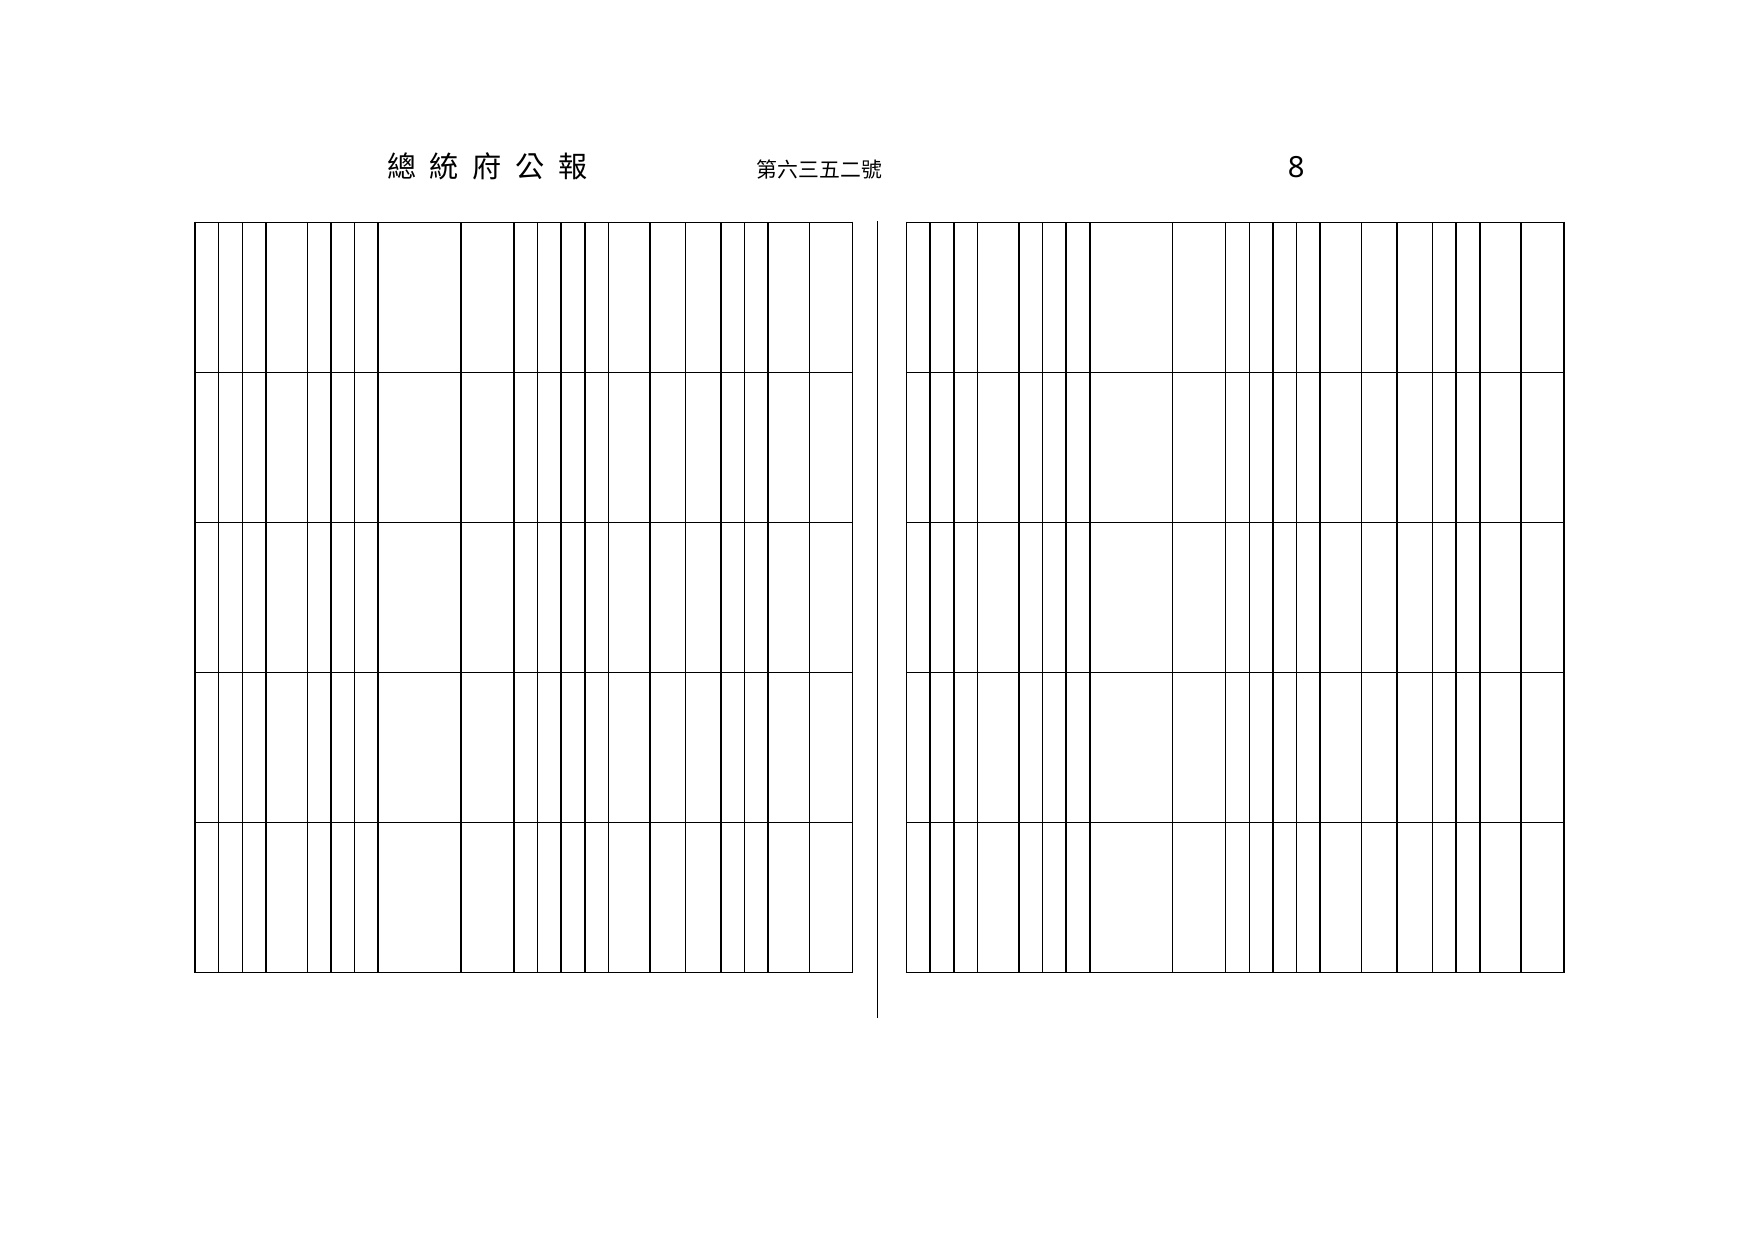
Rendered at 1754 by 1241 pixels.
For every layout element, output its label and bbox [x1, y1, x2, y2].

table_cell [1043, 523, 1065, 672]
table_cell [1362, 673, 1396, 822]
table_cell [1481, 823, 1520, 972]
table_cell [1321, 523, 1361, 672]
table_cell [219, 673, 242, 822]
table_cell [609, 373, 649, 522]
table_cell [462, 373, 513, 522]
table_cell [332, 673, 354, 822]
table_cell [243, 523, 265, 672]
table_cell [586, 373, 608, 522]
table_cell [955, 823, 977, 972]
table_cell [931, 523, 953, 672]
table_cell [1522, 223, 1563, 372]
table_cell [1226, 373, 1249, 522]
table_cell [609, 673, 649, 822]
table_cell [1457, 523, 1479, 672]
table_cell [745, 523, 767, 672]
table_cell [769, 223, 809, 372]
table_cell [769, 823, 809, 972]
table_cell [1321, 373, 1361, 522]
table_cell [1433, 673, 1455, 822]
table_cell [196, 373, 218, 522]
table_cell [1457, 673, 1479, 822]
table_cell [562, 823, 584, 972]
table_cell [308, 823, 330, 972]
table_cell [562, 223, 584, 372]
table_cell [1250, 823, 1272, 972]
table_cell [538, 223, 560, 372]
table_cell [722, 823, 744, 972]
table_cell [355, 373, 377, 522]
table_cell [1173, 523, 1225, 672]
table_cell [1043, 823, 1065, 972]
table_cell [1362, 223, 1396, 372]
table_cell [1297, 373, 1319, 522]
table_cell [515, 523, 537, 672]
table_cell [1522, 523, 1563, 672]
table_cell [1362, 823, 1396, 972]
table_cell [1020, 823, 1042, 972]
table_cell [1250, 223, 1272, 372]
table_cell [219, 523, 242, 672]
table_cell [267, 373, 307, 522]
table_cell [562, 523, 584, 672]
table_cell [1020, 673, 1042, 822]
table_cell [1457, 373, 1479, 522]
table_cell [219, 373, 242, 522]
table_cell [1433, 223, 1455, 372]
table_cell [1274, 523, 1296, 672]
table_cell [978, 373, 1018, 522]
table_cell [1173, 373, 1225, 522]
table_cell [769, 673, 809, 822]
table_cell [931, 223, 953, 372]
table_cell [1043, 373, 1065, 522]
table_cell [810, 523, 852, 672]
table_cell [586, 223, 608, 372]
table_cell [1433, 523, 1455, 672]
table_cell [1226, 673, 1249, 822]
table_cell [1481, 223, 1520, 372]
table_cell [609, 223, 649, 372]
table_cell [1043, 673, 1065, 822]
table_cell [686, 373, 720, 522]
table_cell [1274, 823, 1296, 972]
table_cell [196, 673, 218, 822]
table_cell [955, 523, 977, 672]
table_cell [978, 673, 1018, 822]
table_cell [196, 823, 218, 972]
table_cell [243, 673, 265, 822]
table_cell [1297, 673, 1319, 822]
table_cell [1020, 373, 1042, 522]
table_cell [1481, 373, 1520, 522]
table_cell [1226, 823, 1249, 972]
table_cell [769, 373, 809, 522]
table_cell [978, 223, 1018, 372]
table_cell [1067, 673, 1089, 822]
table_cell [1321, 823, 1361, 972]
table_cell [219, 223, 242, 372]
table_cell [1091, 373, 1172, 522]
table_cell [515, 373, 537, 522]
table_cell [745, 373, 767, 522]
table_cell [538, 673, 560, 822]
table_cell [308, 373, 330, 522]
table_cell [651, 373, 685, 522]
table_cell [1481, 673, 1520, 822]
table_cell [1433, 373, 1455, 522]
table_cell [1091, 823, 1172, 972]
table_cell [196, 523, 218, 672]
table_cell [586, 673, 608, 822]
table_cell [810, 223, 852, 372]
table_cell [907, 673, 929, 822]
table_cell [1481, 523, 1520, 672]
table_cell [1398, 223, 1432, 372]
table_cell [332, 523, 354, 672]
table_cell [1250, 373, 1272, 522]
table_cell [243, 823, 265, 972]
table_cell [332, 373, 354, 522]
table_cell [651, 223, 685, 372]
table_cell [907, 223, 929, 372]
table_cell [267, 673, 307, 822]
table_cell [1043, 223, 1065, 372]
table_cell [978, 523, 1018, 672]
table_cell [1398, 823, 1432, 972]
table_cell [538, 523, 560, 672]
table_cell [1067, 523, 1089, 672]
table_cell [379, 673, 460, 822]
table_cell [722, 673, 744, 822]
table_cell [355, 673, 377, 822]
table_cell [562, 373, 584, 522]
table_cell [379, 373, 460, 522]
table_cell [267, 823, 307, 972]
table_cell [267, 523, 307, 672]
table_cell [515, 223, 537, 372]
table_cell [196, 223, 218, 372]
table_cell [332, 823, 354, 972]
table_cell [686, 523, 720, 672]
table_cell [1398, 673, 1432, 822]
table_cell [1226, 223, 1249, 372]
table_cell [955, 223, 977, 372]
table_cell [243, 223, 265, 372]
table_cell [462, 823, 513, 972]
table_cell [769, 523, 809, 672]
table_cell [355, 223, 377, 372]
table_cell [1274, 223, 1296, 372]
table_cell [1297, 823, 1319, 972]
table_cell [931, 373, 953, 522]
table_cell [810, 823, 852, 972]
table_cell [1091, 223, 1172, 372]
table_cell [219, 823, 242, 972]
table_cell [1274, 373, 1296, 522]
table_cell [1457, 823, 1479, 972]
table_cell [955, 673, 977, 822]
table_cell [609, 523, 649, 672]
table_cell [1398, 373, 1432, 522]
table_cell [651, 823, 685, 972]
table_cell [515, 823, 537, 972]
table_cell [1522, 823, 1563, 972]
table_cell [978, 823, 1018, 972]
table_cell [810, 373, 852, 522]
table_cell [955, 373, 977, 522]
table_cell [379, 523, 460, 672]
table_cell [609, 823, 649, 972]
table_cell [1091, 523, 1172, 672]
table_cell [1067, 373, 1089, 522]
table_cell [931, 823, 953, 972]
table_cell [686, 823, 720, 972]
table_cell [722, 373, 744, 522]
table_cell [1522, 673, 1563, 822]
table_cell [1226, 523, 1249, 672]
table_cell [651, 673, 685, 822]
table_cell [538, 823, 560, 972]
table_cell [586, 823, 608, 972]
table_cell [1091, 673, 1172, 822]
table_cell [562, 673, 584, 822]
table_cell [931, 673, 953, 822]
table_cell [907, 823, 929, 972]
table_cell [1321, 673, 1361, 822]
table_cell [907, 523, 929, 672]
table_cell [586, 523, 608, 672]
table_cell [907, 373, 929, 522]
table_cell [1020, 223, 1042, 372]
table_cell [745, 823, 767, 972]
table_cell [1457, 223, 1479, 372]
table_cell [1297, 223, 1319, 372]
table_cell [1362, 373, 1396, 522]
table_cell [308, 523, 330, 672]
table_cell [1297, 523, 1319, 672]
table_cell [462, 673, 513, 822]
table_cell [686, 223, 720, 372]
table_cell [1522, 373, 1563, 522]
table_cell [1250, 673, 1272, 822]
table_cell [1173, 673, 1225, 822]
table_cell [651, 523, 685, 672]
table_cell [308, 223, 330, 372]
table_cell [1067, 223, 1089, 372]
table_cell [1398, 523, 1432, 672]
table_cell [810, 673, 852, 822]
table_cell [1321, 223, 1361, 372]
table_cell [355, 523, 377, 672]
table_cell [379, 823, 460, 972]
table_cell [379, 223, 460, 372]
table_cell [1173, 823, 1225, 972]
table_cell [332, 223, 354, 372]
table_cell [745, 223, 767, 372]
table_cell [1173, 223, 1225, 372]
table_cell [1250, 523, 1272, 672]
table_cell [355, 823, 377, 972]
table_cell [1362, 523, 1396, 672]
table_cell [1020, 523, 1042, 672]
table_cell [745, 673, 767, 822]
table_cell [1274, 673, 1296, 822]
table_cell [243, 373, 265, 522]
table_cell [267, 223, 307, 372]
table_cell [686, 673, 720, 822]
table_cell [462, 223, 513, 372]
table_cell [515, 673, 537, 822]
table_cell [538, 373, 560, 522]
table_cell [1067, 823, 1089, 972]
table_cell [462, 523, 513, 672]
table_cell [722, 223, 744, 372]
table_cell [308, 673, 330, 822]
table_cell [1433, 823, 1455, 972]
table_cell [722, 523, 744, 672]
